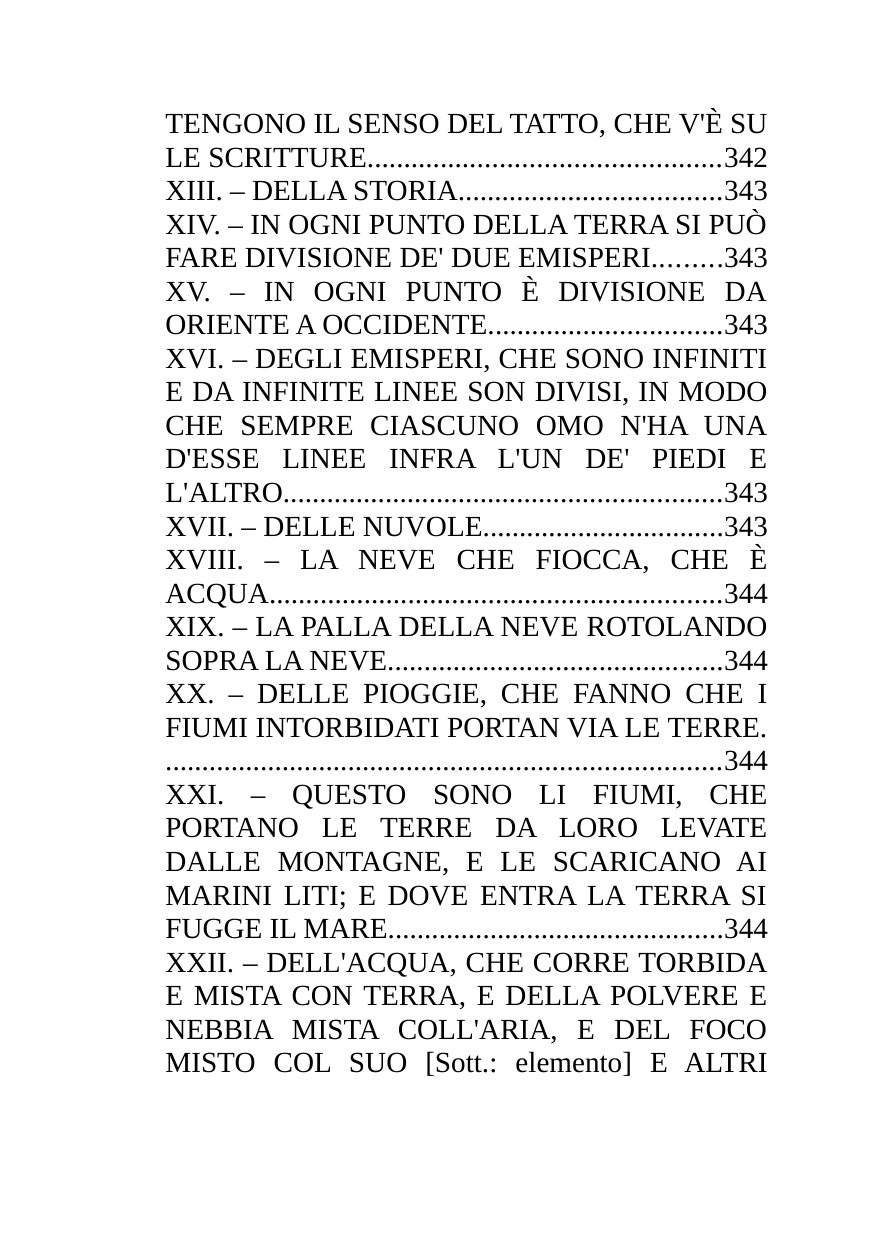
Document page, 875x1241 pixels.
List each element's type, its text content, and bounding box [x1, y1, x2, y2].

text XVI. ‒ DEGLI EMISPERI, CHE SONO INFINITI E DA INFINITE LINEE SON DIVISI, IN MODO CHE SEMPRE CIASCUNO OMO N'HA UNA D'ESSE LINEE INFRA L'UN DE' PIEDI E L'ALTRO. 343 [165, 341, 768, 509]
text XVII. ‒ DELLE NUVOLE. 343 [165, 509, 768, 542]
text XIX. ‒ LA PALLA DELLA NEVE ROTOLANDO SOPRA LA NEVE. 344 [165, 609, 768, 676]
text XV. ‒ IN OGNI PUNTO È DIVISIONE DA ORIENTE A OCCIDENTE. 343 [165, 274, 768, 341]
text XXII. ‒ DELL'ACQUA, CHE CORRE TORBIDA E MISTA CON TERRA, E DELLA POLVERE E NEBBIA MISTA COLL'ARIA, E DEL FOCO MISTO COL SUO [Sott.: elemento] E ALTRI CON CIASCUNO. 345 [165, 945, 768, 1079]
text XVIII. ‒ LA NEVE CHE FIOCCA, CHE È ACQUA. 344 [165, 542, 768, 609]
text XIV. ‒ IN OGNI PUNTO DELLA TERRA SI PUÒ FARE DIVISIONE DE' DUE EMISPERI. 343 [165, 207, 768, 274]
text XII. ‒ DELLE PELLI DELLI ANIMALI CHE TENGONO IL SENSO DEL TATTO, CHE V'È SU LE SCRITTURE. 342 [165, 106, 768, 173]
text XXI. ‒ QUESTO SONO LI FIUMI, CHE PORTANO LE TERRE DA LORO LEVATE DALLE MONTAGNE, E LE SCARICANO AI MARINI LITI; E DOVE ENTRA LA TERRA SI FUGGE IL MARE. 344 [165, 777, 768, 945]
text XX. ‒ DELLE PIOGGIE, CHE FANNO CHE I FIUMI INTORBIDATI PORTAN VIA LE TERRE. 344 [165, 676, 768, 777]
text XIII. ‒ DELLA STORIA. 343 [165, 173, 768, 207]
